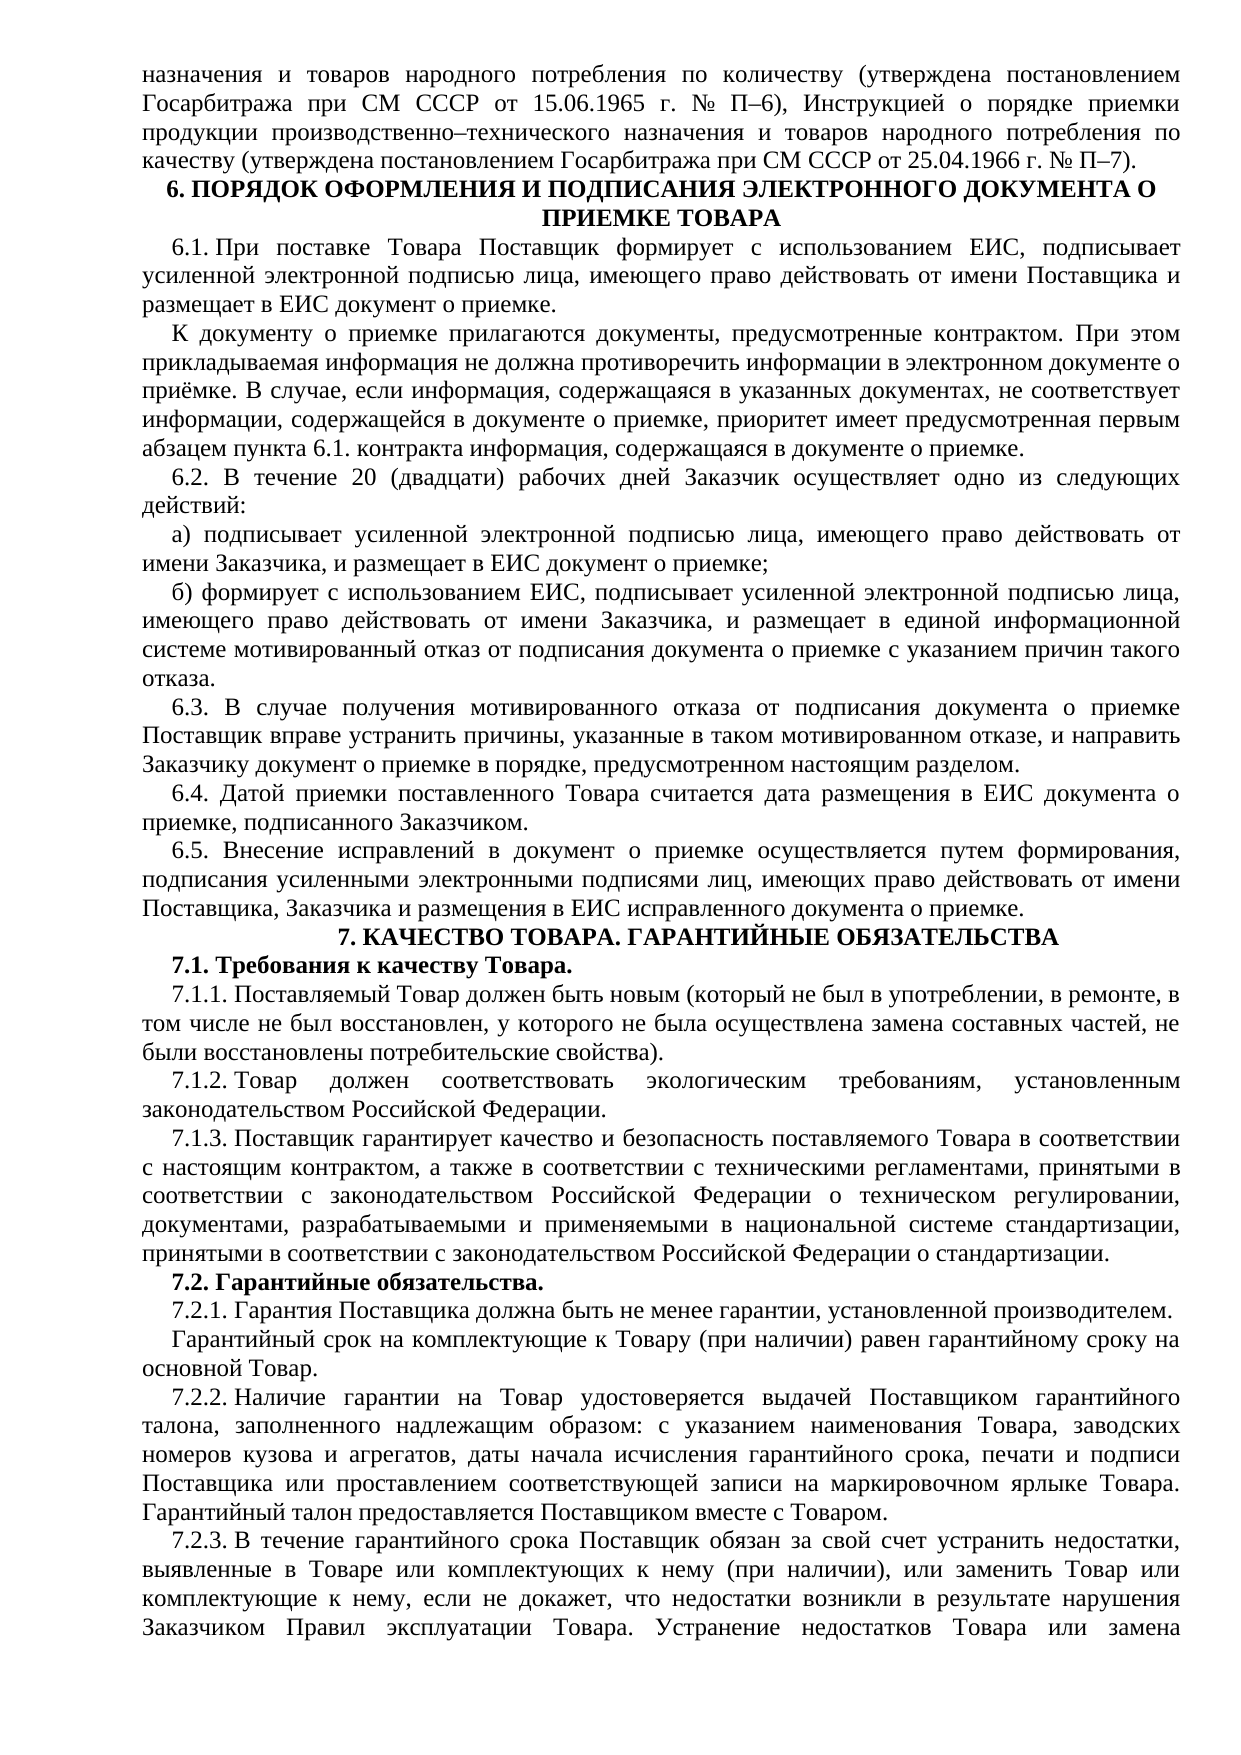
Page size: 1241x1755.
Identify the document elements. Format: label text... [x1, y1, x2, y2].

text 6.1. При поставке Товара Поставщик формирует с использованием ЕИС, подписывает усиленной электронной подписью лица, имеющего право действовать от имени Поставщика и размещает в ЕИС документ о приемке. [142, 232, 1181, 318]
text 6.4. Датой приемки поставленного Товара считается дата размещения в ЕИС документа о приемке, подписанного Заказчиком. [142, 778, 1181, 835]
text 6.5. Внесение исправлений в документ о приемке осуществляется путем формирования, подписания усиленными электронными подписями лиц, имеющих право действовать от имени Поставщика, Заказчика и размещения в ЕИС исправленного документа о приемке. [142, 835, 1181, 922]
text 7.1.1. Поставляемый Товар должен быть новым (который не был в употреблении, в ремонте, в том числе не был восстановлен, у которого не была осуществлена замена составных частей, не были восстановлены потребительские свойства). [142, 979, 1181, 1065]
text 7.2.2. Наличие гарантии на Товар удостоверяется выдачей Поставщиком гарантийного талона, заполненного надлежащим образом: с указанием наименования Товара, заводских номеров кузова и агрегатов, даты начала исчисления гарантийного срока, печати и подписи Поставщика или проставлением соответствующей записи на маркировочном ярлыке Товара. Гарантийный талон предоставляется Поставщиком вместе с Товаром. [142, 1382, 1181, 1525]
text назначения и товаров народного потребления по количеству (утверждена постановлением Госарбитража при СМ СССР от 15.06.1965 г. № П–6), Инструкцией о порядке приемки продукции производственно–технического назначения и товаров народного потребления по качеству (утверждена постановлением Госарбитража при СМ СССР от 25.04.1966 г. № П–7). [142, 59, 1181, 174]
text 7.1.2. Товар должен соответствовать экологическим требованиям, установленным законодательством Российской Федерации. [142, 1065, 1181, 1123]
text 6.2. В течение 20 (двадцати) рабочих дней Заказчик осуществляет одно из следующих действий: [142, 462, 1181, 519]
text 7.1. Требования к качеству Товара. [142, 950, 1181, 979]
text 7.1.3. Поставщик гарантирует качество и безопасность поставляемого Товара в соответствии с настоящим контрактом, а также в соответствии с техническими регламентами, принятыми в соответствии с законодательством Российской Федерации о техническом регулировании, документами, разрабатываемыми и применяемыми в национальной системе стандартизации, принятыми в соответствии с законодательством Российской Федерации о стандартизации. [142, 1123, 1181, 1267]
text 6.3. В случае получения мотивированного отказа от подписания документа о приемке Поставщик вправе устранить причины, указанные в таком мотивированном отказе, и направить Заказчику документ о приемке в порядке, предусмотренном настоящим разделом. [142, 692, 1181, 778]
text б) формирует с использованием ЕИС, подписывает усиленной электронной подписью лица, имеющего право действовать от имени Заказчика, и размещает в единой информационной системе мотивированный отказ от подписания документа о приемке с указанием причин такого отказа. [142, 577, 1181, 692]
text Гарантийный срок на комплектующие к Товару (при наличии) равен гарантийному сроку на основной Товар. [142, 1324, 1181, 1382]
text а) подписывает усиленной электронной подписью лица, имеющего право действовать от имени Заказчика, и размещает в ЕИС документ о приемке; [142, 519, 1181, 577]
text 7. КАЧЕСТВО ТОВАРА. ГАРАНТИЙНЫЕ ОБЯЗАТЕЛЬСТВА [142, 922, 1181, 950]
text 7.2. Гарантийные обязательства. [142, 1267, 1181, 1295]
text 7.2.1. Гарантия Поставщика должна быть не менее гарантии, установленной производителем. [142, 1295, 1181, 1324]
text 7.2.3. В течение гарантийного срока Поставщик обязан за свой счет устранить недостатки, выявленные в Товаре или комплектующих к нему (при наличии), или заменить Товар или комплектующие к нему, если не докажет, что недостатки возникли в результате нарушения Заказчиком Правил эксплуатации Товара. Устранение недостатков Товара или замена [142, 1525, 1181, 1640]
text 6. ПОРЯДОК ОФОРМЛЕНИЯ И ПОДПИСАНИЯ ЭЛЕКТРОННОГО ДОКУМЕНТА О ПРИЕМКЕ ТОВАРА [142, 174, 1181, 232]
text К документу о приемке прилагаются документы, предусмотренные контрактом. При этом прикладываемая информация не должна противоречить информации в электронном документе о приёмке. В случае, если информация, содержащаяся в указанных документах, не соответствует информации, содержащейся в документе о приемке, приоритет имеет предусмотренная первым абзацем пункта 6.1. контракта информация, содержащаяся в документе о приемке. [142, 318, 1181, 462]
